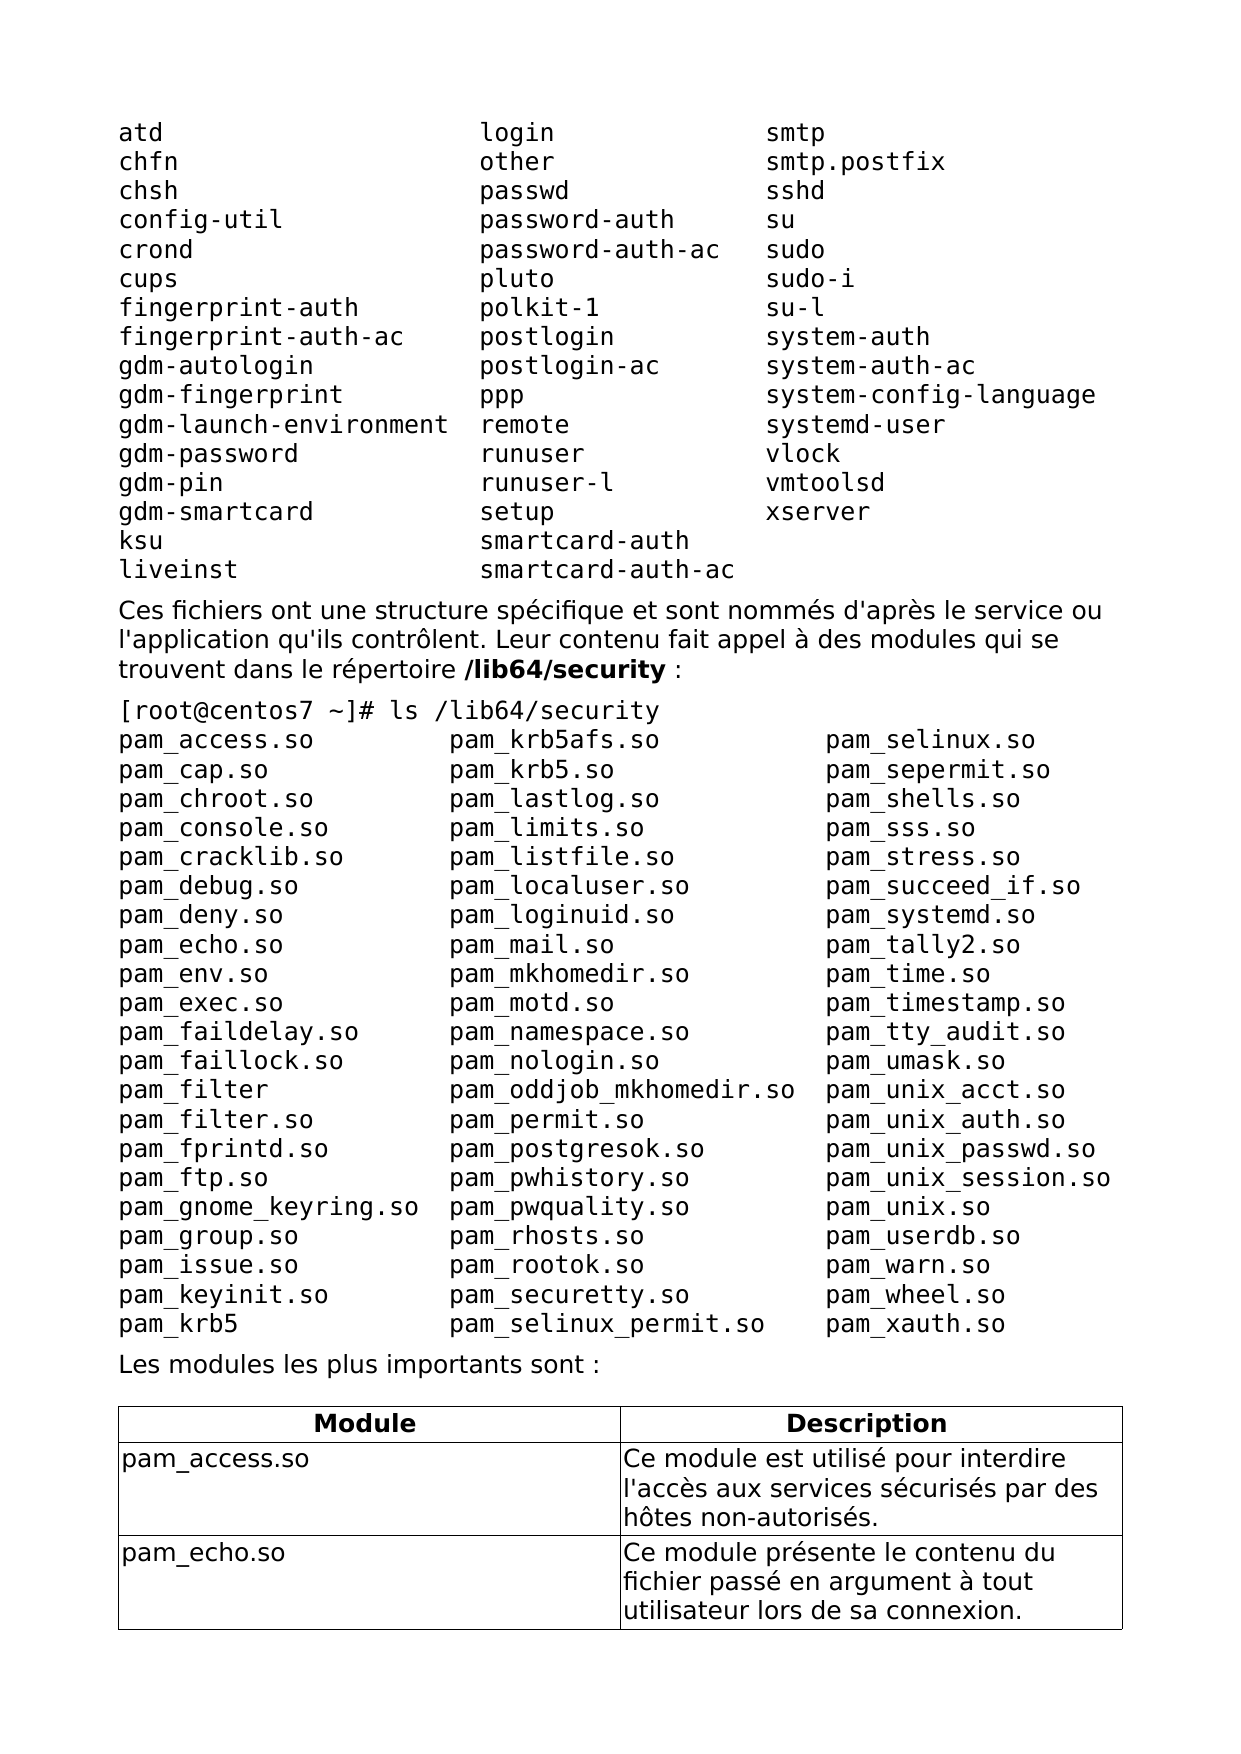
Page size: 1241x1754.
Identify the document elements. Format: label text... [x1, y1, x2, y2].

text [root@centos7 ~]# ls /lib64/security pam_access.so pam_krb5afs.so pam_selinux.so pam_cap.so pam_krb5.so pam_sepermit.so pam_chroot.so pam_lastlog.so pam_shells.so pam_console.so pam_limits.so pam_sss.so pam_cracklib.so pam_listfile.so pam_stress.so pam_debug.so pam_localuser.so pam_succeed_if.so pam_deny.so pam_loginuid.so pam_systemd.so pam_echo.so pam_mail.so pam_tally2.so pam_env.so pam_mkhomedir.so pam_time.so pam_exec.so pam_motd.so pam_timestamp.so pam_faildelay.so pam_namespace.so pam_tty_audit.so pam_faillock.so pam_nologin.so pam_umask.so pam_filter pam_oddjob_mkhomedir.so pam_unix_acct.so pam_filter.so pam_permit.so pam_unix_auth.so pam_fprintd.so pam_postgresok.so pam_unix_passwd.so pam_ftp.so pam_pwhistory.so pam_unix_session.so pam_gnome_keyring.so pam_pwquality.so pam_unix.so pam_group.so pam_rhosts.so pam_userdb.so pam_issue.so pam_rootok.so pam_warn.so pam_keyinit.so pam_securetty.so pam_wheel.so pam_krb5 pam_selinux_permit.so pam_xauth.so [118, 697, 1122, 1338]
table_header Module [119, 1407, 620, 1442]
table_cell pam_access.so [119, 1443, 620, 1535]
text Les modules les plus importants sont : [118, 1350, 1122, 1379]
text atd login smtp chfn other smtp.postfix chsh passwd sshd config-util password-auth su crond password-auth-ac sudo cups pluto sudo-i fingerprint-auth polkit-1 su-l fingerprint-auth-ac postlogin system-auth gdm-autologin postlogin-ac system-auth-ac gdm-fingerprint ppp system-config-language gdm-launch-environment remote systemd-user gdm-password runuser vlock gdm-pin runuser-l vmtoolsd gdm-smartcard setup xserver ksu smartcard-auth liveinst smartcard-auth-ac [118, 118, 1122, 585]
table_header Description [621, 1407, 1122, 1442]
table_cell Ce module présente le contenu du fichier passé en argument à tout utilisateur lors de sa connexion. [621, 1536, 1122, 1628]
text Ces fichiers ont une structure spécifique et sont nommés d'après le service ou l'application qu'ils contrôlent. Leur contenu fait appel à des modules qui se trouvent dans le répertoire /lib64/security : [118, 597, 1122, 684]
table_cell pam_echo.so [119, 1536, 620, 1628]
table_cell Ce module est utilisé pour interdire l'accès aux services sécurisés par des hôtes non-autorisés. [621, 1443, 1122, 1535]
